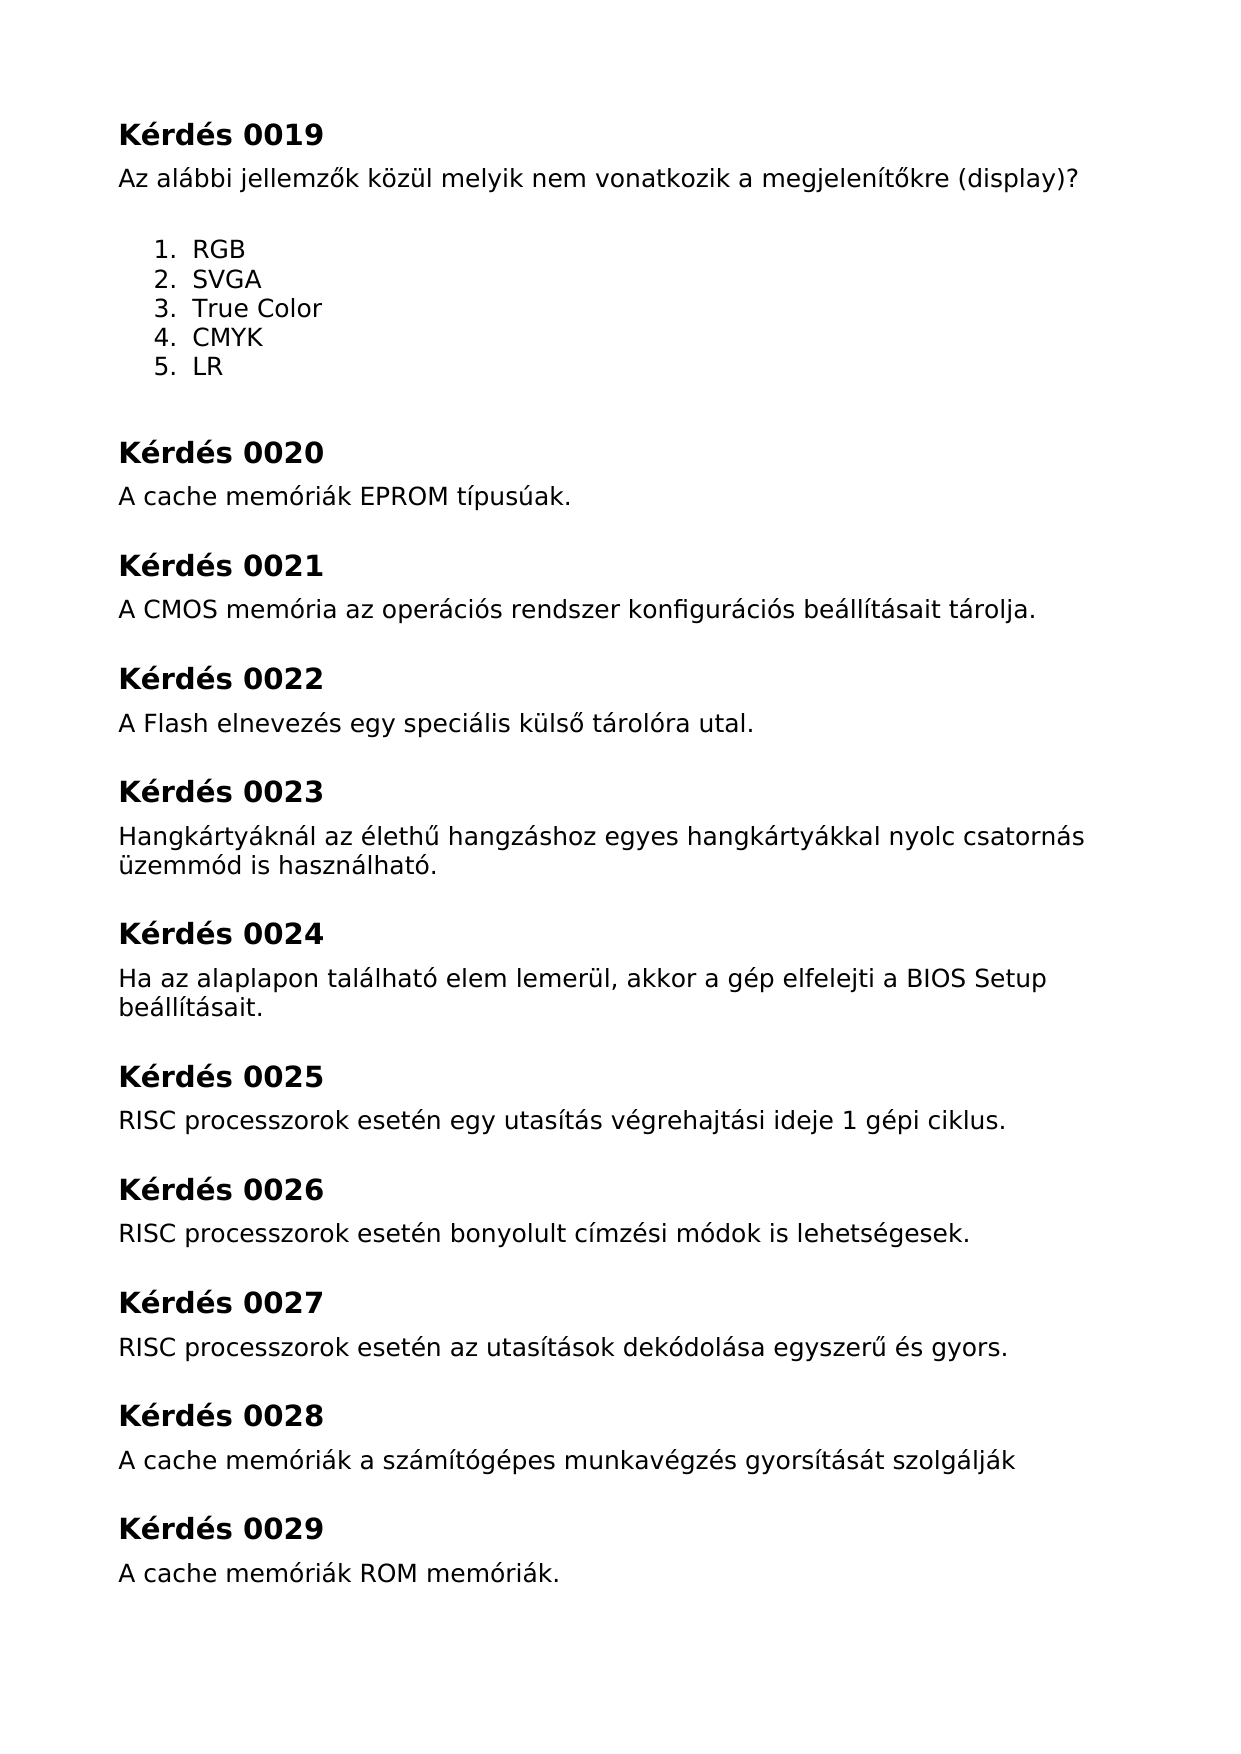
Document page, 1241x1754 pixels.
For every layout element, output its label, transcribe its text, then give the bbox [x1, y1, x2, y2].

list LR [177, 352, 1122, 382]
list RGB [177, 236, 1122, 265]
subtitle Kérdés 0025 [118, 1060, 1122, 1094]
subtitle Kérdés 0028 [118, 1399, 1122, 1433]
subtitle Kérdés 0023 [118, 775, 1122, 809]
subtitle Kérdés 0022 [118, 662, 1122, 696]
text A Flash elnevezés egy speciális külső tárolóra utal. [118, 709, 1122, 738]
subtitle Kérdés 0026 [118, 1173, 1122, 1207]
text Ha az alaplapon található elem lemerül, akkor a gép elfelejti a BIOS Setup beállításait. [118, 964, 1122, 1022]
text RISC processzorok esetén az utasítások dekódolása egyszerű és gyors. [118, 1333, 1122, 1362]
subtitle Kérdés 0029 [118, 1512, 1122, 1546]
text RISC processzorok esetén bonyolult címzési módok is lehetségesek. [118, 1219, 1122, 1249]
subtitle Kérdés 0024 [118, 918, 1122, 952]
subtitle Kérdés 0019 [118, 118, 1122, 152]
text A CMOS memória az operációs rendszer konfigurációs beállításait tárolja. [118, 596, 1122, 625]
text Az alábbi jellemzők közül melyik nem vonatkozik a megjelenítőkre (display)? [118, 164, 1122, 194]
text RISC processzorok esetén egy utasítás végrehajtási ideje 1 gépi ciklus. [118, 1106, 1122, 1136]
list True Color [177, 294, 1122, 323]
subtitle Kérdés 0020 [118, 436, 1122, 470]
text A cache memóriák EPROM típusúak. [118, 482, 1122, 512]
subtitle Kérdés 0021 [118, 549, 1122, 583]
text A cache memóriák a számítógépes munkavégzés gyorsítását szolgálják [118, 1446, 1122, 1475]
subtitle Kérdés 0027 [118, 1286, 1122, 1320]
text Hangkártyáknál az élethű hangzáshoz egyes hangkártyákkal nyolc csatornás üzemmód is használható. [118, 822, 1122, 880]
text A cache memóriák ROM memóriák. [118, 1559, 1122, 1588]
list SVGA [177, 265, 1122, 294]
list CMYK [177, 323, 1122, 352]
